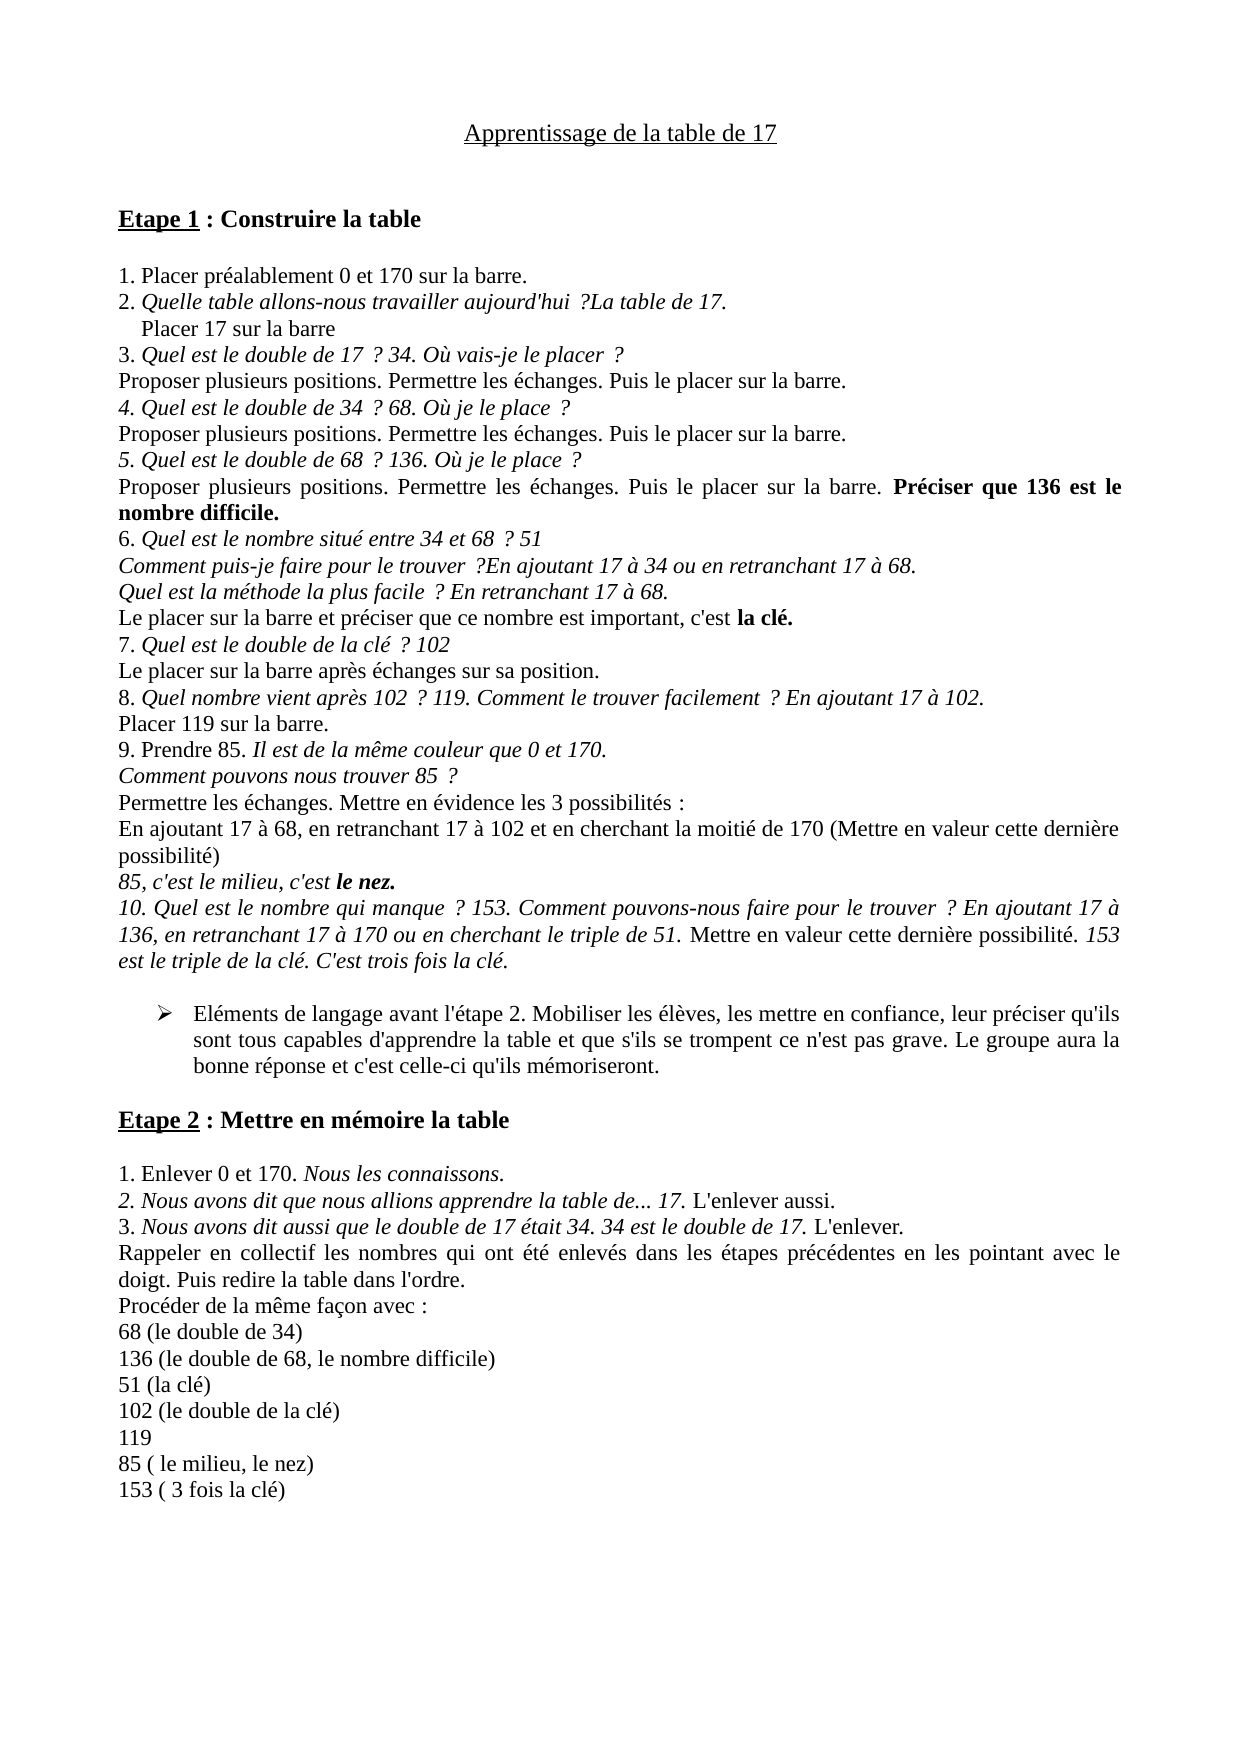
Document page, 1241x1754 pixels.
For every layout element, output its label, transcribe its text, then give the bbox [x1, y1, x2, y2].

text 102 (le double de la clé) [118, 1397, 1122, 1424]
text Comment pouvons nous trouver 85 ? [118, 763, 1122, 789]
text Etape 1 : Construire la table [118, 204, 1122, 233]
text 68 (le double de 34) [118, 1318, 1122, 1345]
text Permettre les échanges. Mettre en évidence les 3 possibilités : [118, 789, 1122, 815]
text Procéder de la même façon avec : [118, 1292, 1122, 1318]
text En ajoutant 17 à 68, en retranchant 17 à 102 et en cherchant la moitié de 170 (Mettre en valeur cette dernière possibilité) [118, 815, 1122, 868]
text 3. Quel est le double de 17 ? 34. Où vais-je le placer ? [118, 341, 1122, 367]
text 4. Quel est le double de 34 ? 68. Où je le place ? [118, 394, 1122, 420]
text 153 ( 3 fois la clé) [118, 1477, 1122, 1503]
text 5. Quel est le double de 68 ? 136. Où je le place ? [118, 446, 1122, 473]
text 10. Quel est le nombre qui manque ? 153. Comment pouvons-nous faire pour le trouver ? En ajoutant 17 à 136, en retranchant 17 à 170 ou en cherchant le triple de 51. Mettre en valeur cette dernière possibilité. 153 est le triple de la clé. C'est trois fois la clé. [118, 894, 1122, 973]
text Le placer sur la barre et préciser que ce nombre est important, c'est la clé. [118, 604, 1122, 631]
text Proposer plusieurs positions. Permettre les échanges. Puis le placer sur la barre. [118, 420, 1122, 446]
text Placer 119 sur la barre. [118, 710, 1122, 736]
text 6. Quel est le nombre situé entre 34 et 68 ? 51 [118, 525, 1122, 552]
text 85, c'est le milieu, c'est le nez. [118, 868, 1122, 894]
text Rappeler en collectif les nombres qui ont été enlevés dans les étapes précédentes en les pointant avec le doigt. Puis redire la table dans l'ordre. [118, 1239, 1122, 1292]
text 51 (la clé) [118, 1371, 1122, 1397]
text 136 (le double de 68, le nombre difficile) [118, 1345, 1122, 1371]
text Placer 17 sur la barre [118, 314, 1122, 341]
text 3. Nous avons dit aussi que le double de 17 était 34. 34 est le double de 17. L'enlever. [118, 1213, 1122, 1239]
text Le placer sur la barre après échanges sur sa position. [118, 657, 1122, 683]
text 119 [118, 1424, 1122, 1450]
text Etape 2 : Mettre en mémoire la table [118, 1105, 1122, 1134]
text 1. Enlever 0 et 170. Nous les connaissons. [118, 1160, 1122, 1187]
text 7. Quel est le double de la clé ? 102 [118, 631, 1122, 657]
text Comment puis-je faire pour le trouver ?En ajoutant 17 à 34 ou en retranchant 17 à 68. [118, 552, 1122, 578]
text 2. Nous avons dit que nous allions apprendre la table de... 17. L'enlever aussi. [118, 1187, 1122, 1213]
list Eléments de langage avant l'étape 2. Mobiliser les élèves, les mettre en confiance, leur préciser qu'ils sont tous capables d'apprendre la table et que s'ils se trompent ce n'est pas grave. Le groupe aura la bonne réponse et c'est celle-ci qu'ils mémoriseront. [156, 1000, 1122, 1079]
text 85 ( le milieu, le nez) [118, 1450, 1122, 1477]
text Proposer plusieurs positions. Permettre les échanges. Puis le placer sur la barre. [118, 367, 1122, 394]
text Apprentissage de la table de 17 [118, 118, 1122, 147]
text 2. Quelle table allons-nous travailler aujourd'hui ?La table de 17. [118, 288, 1122, 314]
text Proposer plusieurs positions. Permettre les échanges. Puis le placer sur la barre. Préciser que 136 est le nombre difficile. [118, 473, 1122, 525]
text Quel est la méthode la plus facile ? En retranchant 17 à 68. [118, 578, 1122, 604]
text 1. Placer préalablement 0 et 170 sur la barre. [118, 262, 1122, 288]
text 9. Prendre 85. Il est de la même couleur que 0 et 170. [118, 736, 1122, 763]
text 8. Quel nombre vient après 102 ? 119. Comment le trouver facilement ? En ajoutant 17 à 102. [118, 683, 1122, 710]
